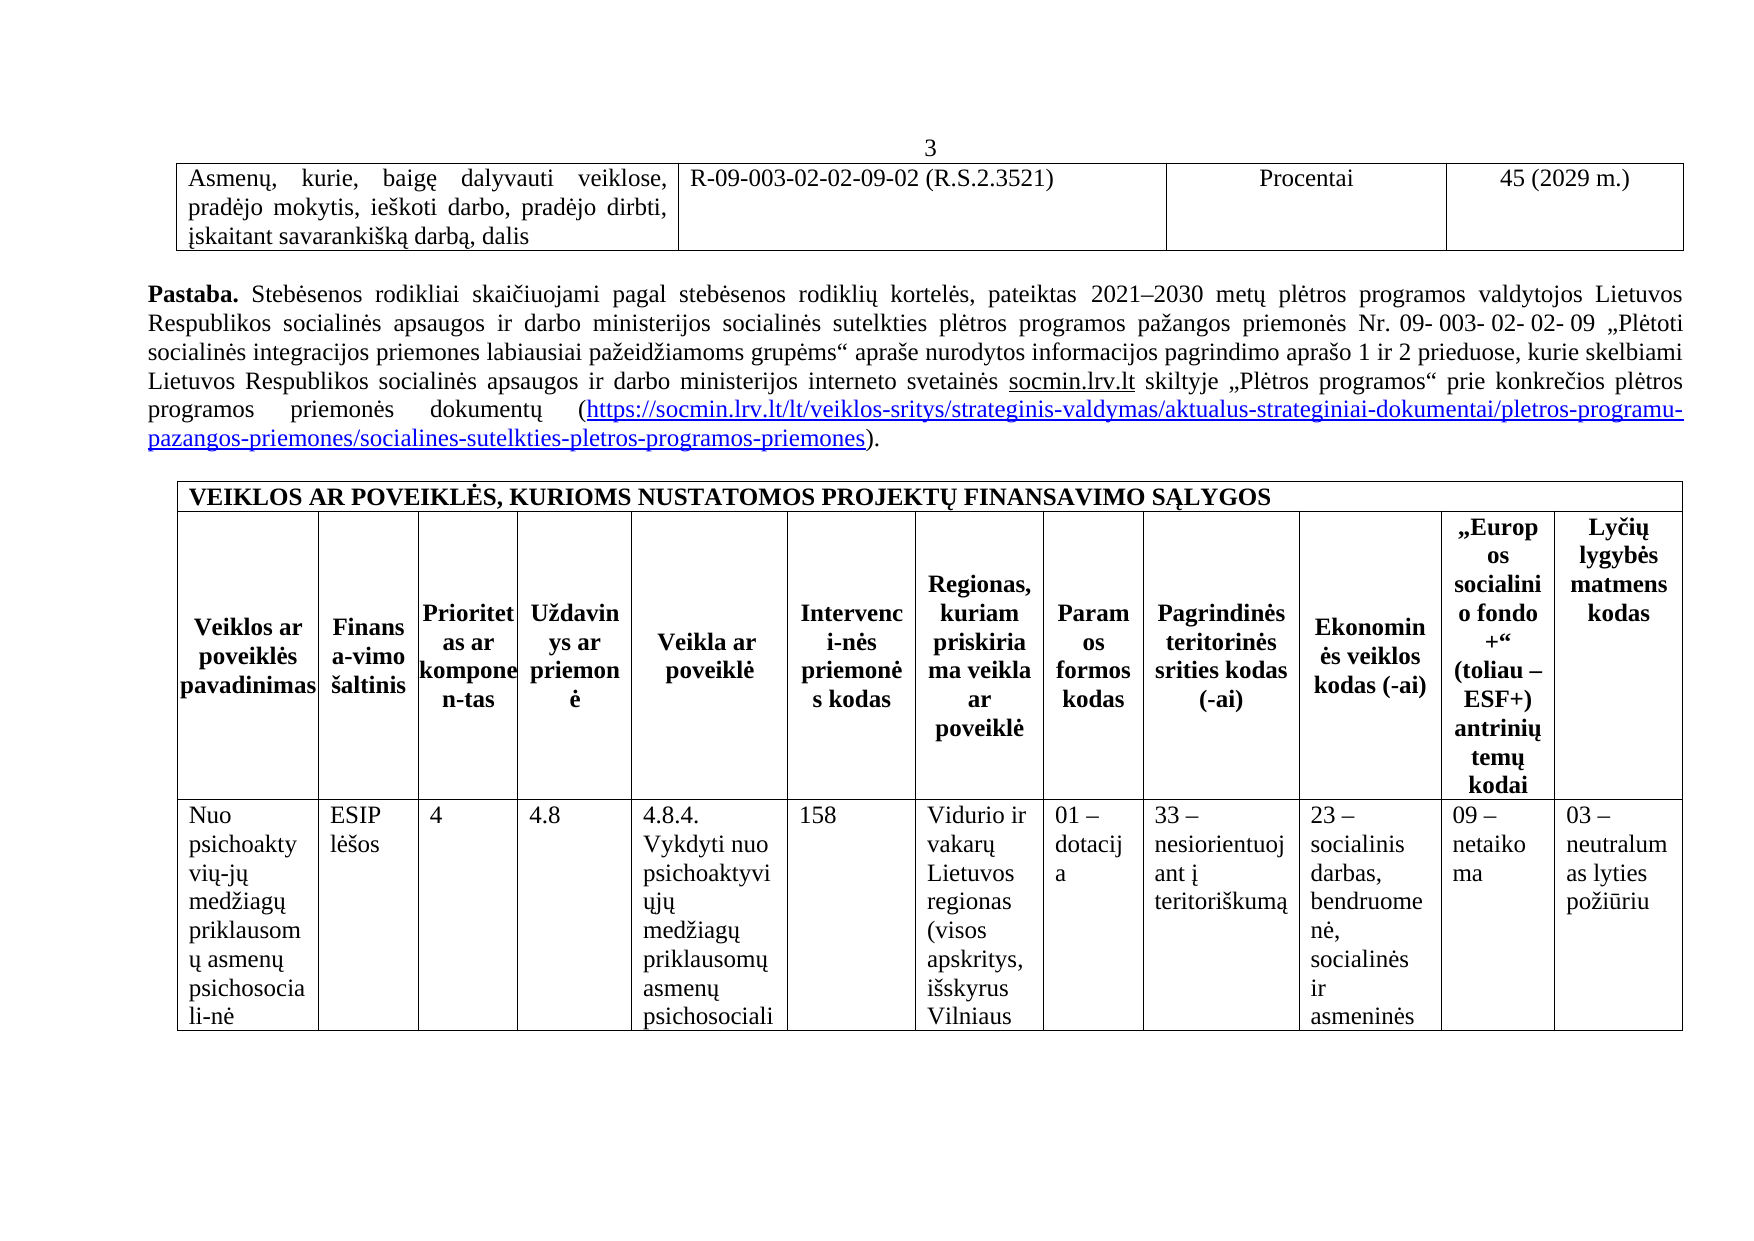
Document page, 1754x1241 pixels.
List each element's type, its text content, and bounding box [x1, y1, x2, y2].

table_cell 03 – neutralumas lyties požiūriu [1555, 800, 1682, 1030]
table_cell 158 [788, 800, 915, 1030]
table_cell 09 – netaikoma [1442, 800, 1554, 1030]
table_cell 4.8.4. Vykdyti nuo psichoaktyviųjų medžiagų priklausomų asmenų psichosociali [632, 800, 787, 1030]
table_header VEIKLOS AR POVEIKLĖS, KURIOMS NUSTATOMOS PROJEKTŲ FINANSAVIMO SĄLYGOS [178, 482, 1682, 511]
table_cell Regionas, kuriam priskiriama veikla ar poveiklė [916, 512, 1043, 799]
table_cell Veiklos ar poveiklės pavadinimas [178, 512, 318, 799]
table_cell Veikla ar poveiklė [632, 512, 787, 799]
table_cell Vidurio ir vakarų Lietuvos regionas (visos apskritys, išskyrus Vilniaus [916, 800, 1043, 1030]
text Pastaba. Stebėsenos rodikliai skaičiuojami pagal stebėsenos rodiklių kortelės, pateiktas 2021–2030 metų plėtros programos valdytojos Lietuvos Respublikos socialinės apsaugos ir darbo ministerijos socialinės sutelkties plėtros programos pažangos priemonės Nr. 09- 003- 02- 02- 09 „Plėtoti socialinės integracijos priemones labiausiai pažeidžiamoms grupėms“ apraše nurodytos informacijos pagrindimo aprašo 1 ir 2 prieduose, kurie skelbiami Lietuvos Respublikos socialinės apsaugos ir darbo ministerijos interneto svetainės socmin.lrv.lt skiltyje „Plėtros programos“ prie konkrečios plėtros programos priemonės dokumentų (https://socmin.lrv.lt/lt/veiklos-sritys/strateginis-valdymas/aktualus-strateginiai-dokumentai/pletros-programu-pazangos-priemones/socialines-sutelkties-pletros-programos-priemones). [148, 279, 1683, 452]
table_cell Uždavinys ar priemonė [518, 512, 631, 799]
table_cell 33 – nesiorientuojant į teritoriškumą [1144, 800, 1299, 1030]
table_cell Finansa-vimo šaltinis [319, 512, 418, 799]
table_cell 4.8 [518, 800, 631, 1030]
table_cell Asmenų, kurie, baigę dalyvauti veiklose, pradėjo mokytis, ieškoti darbo, pradėjo dirbti, įskaitant savarankišką darbą, dalis [177, 164, 678, 250]
table_cell R-09-003-02-02-09-02 (R.S.2.3521) [679, 164, 1166, 250]
table_cell Paramos formos kodas [1044, 512, 1143, 799]
table_cell „Europos socialinio fondo +“ (toliau – ESF+) antrinių temų kodai [1442, 512, 1554, 799]
table_cell Pagrindinės teritorinės srities kodas (-ai) [1144, 512, 1299, 799]
table_cell Lyčių lygybės matmens kodas [1555, 512, 1682, 799]
table_cell Nuo psichoaktyvių-jų medžiagų priklausomų asmenų psichosociali-nė [178, 800, 318, 1030]
table_cell Procentai [1167, 164, 1446, 250]
table_cell 4 [419, 800, 517, 1030]
table_cell 45 (2029 m.) [1447, 164, 1683, 250]
table_cell Prioritetas ar komponen-tas [419, 512, 517, 799]
table_cell 01 – dotacija [1044, 800, 1143, 1030]
table_cell ESIP lėšos [319, 800, 418, 1030]
table_cell Intervenci-nės priemonės kodas [788, 512, 915, 799]
table_cell 23 – socialinis darbas, bendruomenė, socialinės ir asmeninės [1300, 800, 1441, 1030]
table_cell Ekonominės veiklos kodas (-ai) [1300, 512, 1441, 799]
